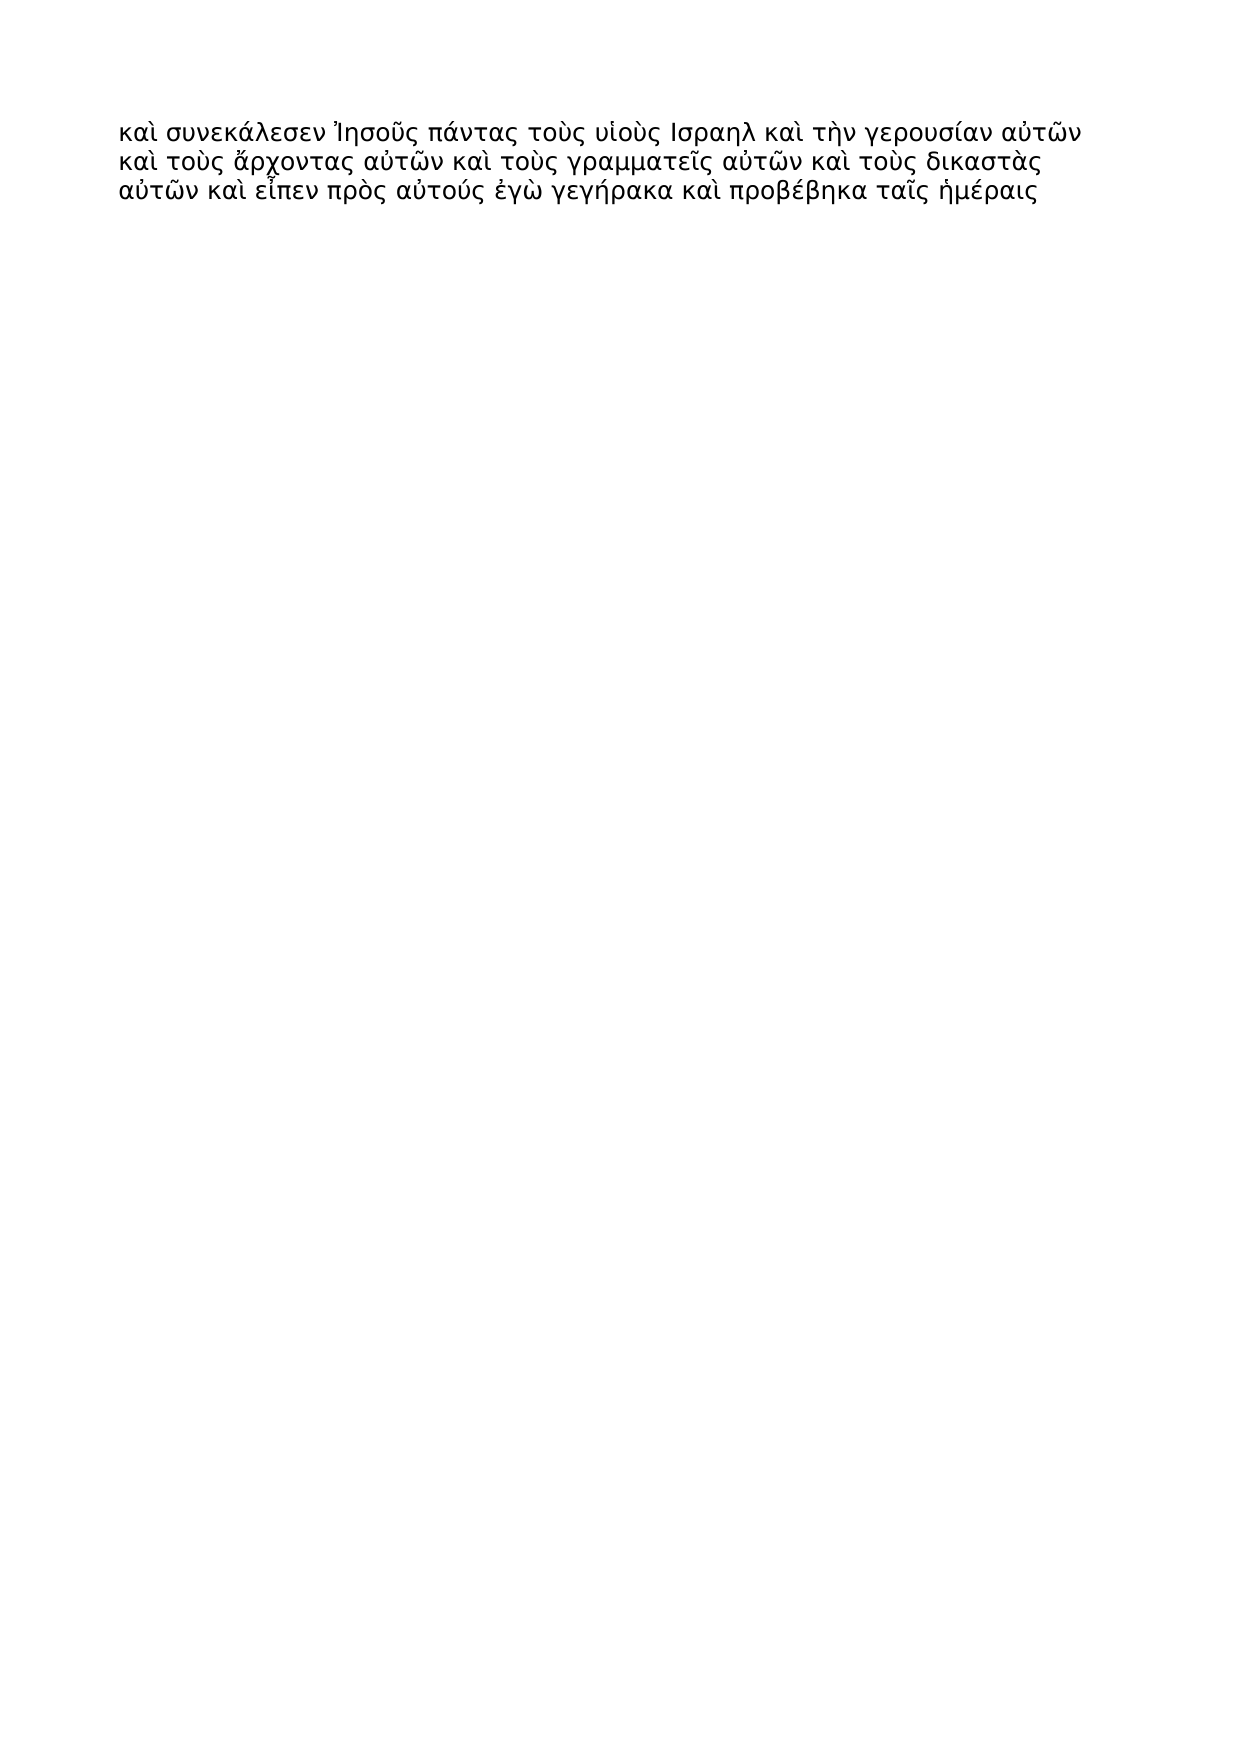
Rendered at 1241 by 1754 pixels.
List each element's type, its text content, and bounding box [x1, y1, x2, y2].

text καὶ συνεκάλεσεν Ἰησοῦς πάντας τοὺς υἱοὺς Ισραηλ καὶ τὴν γερουσίαν αὐτῶν καὶ τοὺς ἄρχοντας αὐτῶν καὶ τοὺς γραμματεῖς αὐτῶν καὶ τοὺς δικαστὰς αὐτῶν καὶ εἶπεν πρὸς αὐτούς ἐγὼ γεγήρακα καὶ προβέβηκα ταῖς ἡμέραις [118, 118, 1122, 206]
